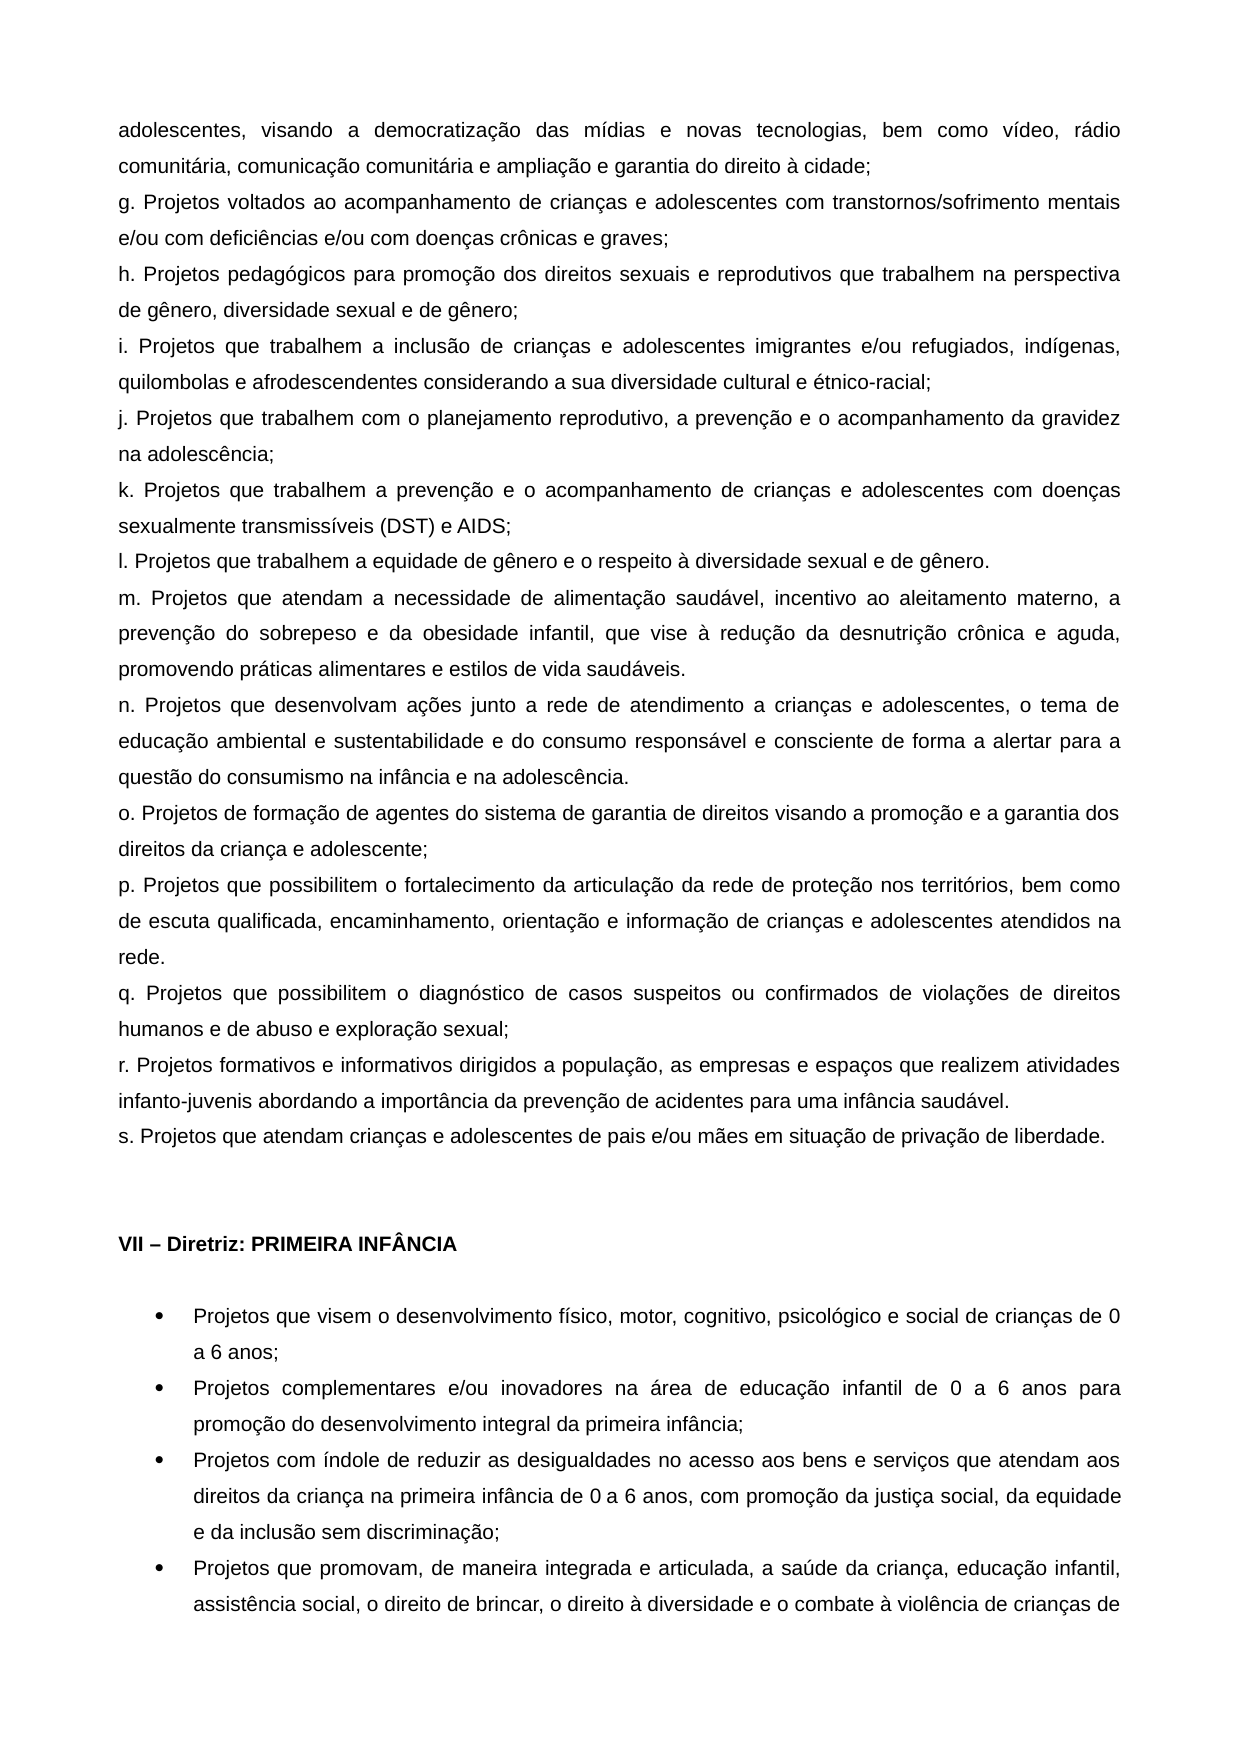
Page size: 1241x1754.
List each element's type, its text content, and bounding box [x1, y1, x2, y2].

text VII – Diretriz: PRIMEIRA INFÂNCIA [118, 1232, 1122, 1256]
text k. Projetos que trabalhem a prevenção e o acompanhamento de crianças e adolescentes com doenças sexualmente transmissíveis (DST) e AIDS; [118, 477, 1122, 537]
text n. Projetos que desenvolvam ações junto a rede de atendimento a crianças e adolescentes, o tema de educação ambiental e sustentabilidade e do consumo responsável e consciente de forma a alertar para a questão do consumismo na infância e na adolescência. [118, 693, 1122, 789]
text m. Projetos que atendam a necessidade de alimentação saudável, incentivo ao aleitamento materno, a prevenção do sobrepeso e da obesidade infantil, que vise à redução da desnutrição crônica e aguda, promovendo práticas alimentares e estilos de vida saudáveis. [118, 585, 1122, 681]
list Projetos com índole de reduzir as desigualdades no acesso aos bens e serviços que atendam aos direitos da criança na primeira infância de 0 a 6 anos, com promoção da justiça social, da equidade e da inclusão sem discriminação; [156, 1448, 1122, 1544]
text i. Projetos que trabalhem a inclusão de crianças e adolescentes imigrantes e/ou refugiados, indígenas, quilombolas e afrodescendentes considerando a sua diversidade cultural e étnico-racial; [118, 334, 1122, 394]
text r. Projetos formativos e informativos dirigidos a população, as empresas e espaços que realizem atividades infanto-juvenis abordando a importância da prevenção de acidentes para uma infância saudável. [118, 1052, 1122, 1112]
list Projetos que visem o desenvolvimento físico, motor, cognitivo, psicológico e social de crianças de 0 a 6 anos; [156, 1304, 1122, 1364]
text h. Projetos pedagógicos para promoção dos direitos sexuais e reprodutivos que trabalhem na perspectiva de gênero, diversidade sexual e de gênero; [118, 262, 1122, 322]
text adolescentes, visando a democratização das mídias e novas tecnologias, bem como vídeo, rádio comunitária, comunicação comunitária e ampliação e garantia do direito à cidade; [118, 118, 1122, 178]
text l. Projetos que trabalhem a equidade de gênero e o respeito à diversidade sexual e de gênero. [118, 549, 1122, 573]
text o. Projetos de formação de agentes do sistema de garantia de direitos visando a promoção e a garantia dos direitos da criança e adolescente; [118, 801, 1122, 861]
text p. Projetos que possibilitem o fortalecimento da articulação da rede de proteção nos territórios, bem como de escuta qualificada, encaminhamento, orientação e informação de crianças e adolescentes atendidos na rede. [118, 873, 1122, 969]
text q. Projetos que possibilitem o diagnóstico de casos suspeitos ou confirmados de violações de direitos humanos e de abuso e exploração sexual; [118, 981, 1122, 1041]
list Projetos que promovam, de maneira integrada e articulada, a saúde da criança, educação infantil, assistência social, o direito de brincar, o direito à diversidade e o combate à violência de crianças de [156, 1556, 1122, 1616]
list Projetos complementares e/ou inovadores na área de educação infantil de 0 a 6 anos para promoção do desenvolvimento integral da primeira infância; [156, 1376, 1122, 1436]
text s. Projetos que atendam crianças e adolescentes de pais e/ou mães em situação de privação de liberdade. [118, 1124, 1122, 1148]
text g. Projetos voltados ao acompanhamento de crianças e adolescentes com transtornos/sofrimento mentais e/ou com deficiências e/ou com doenças crônicas e graves; [118, 190, 1122, 250]
text j. Projetos que trabalhem com o planejamento reprodutivo, a prevenção e o acompanhamento da gravidez na adolescência; [118, 406, 1122, 466]
